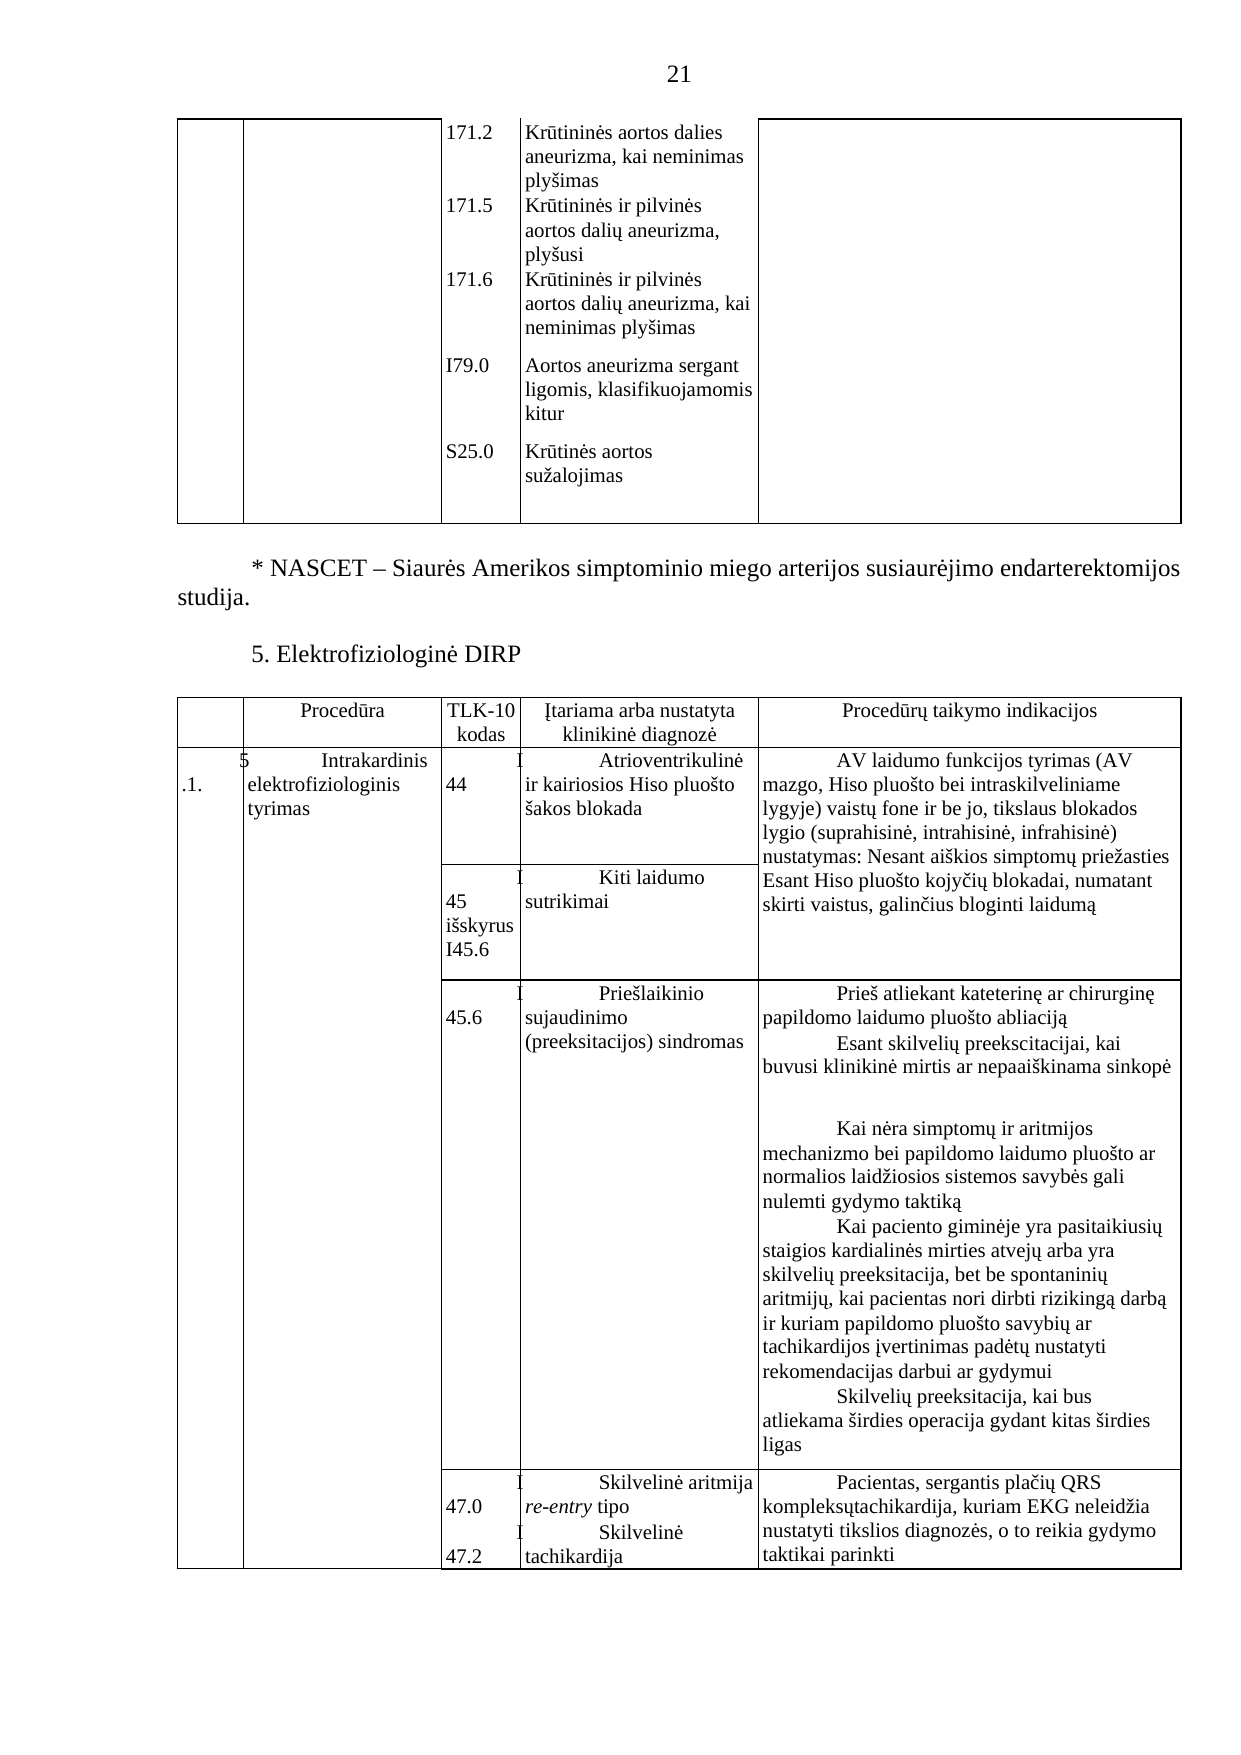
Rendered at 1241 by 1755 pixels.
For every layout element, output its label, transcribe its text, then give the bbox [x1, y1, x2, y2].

table_cell I47.0 [516, 1470, 520, 1518]
table_cell Esant skilvelių preekscitacijai, kai buvusi klinikinė mirtis ar nepaaiškinama sinkopė [759, 1029, 1180, 1115]
table_cell I79.0 [442, 351, 520, 437]
table_cell Priešlaikinio sujaudinimo (preeksitacijos) sindromas [521, 981, 758, 1468]
table_cell Krūtinės aortos sužalojimas [521, 437, 758, 523]
table_cell I44 [442, 748, 520, 863]
table_cell Skilvelių preeksitacija, kai bus atliekama širdies operacija gydant kitas širdies ligas [759, 1383, 1180, 1468]
table_header Procedūrų taikymo indikacijos [759, 698, 1180, 746]
table_cell Kiti laidumo sutrikimai [521, 865, 758, 979]
text * NASCET – Siaurės Amerikos simptominio miego arterijos susiaurėjimo endarterektomijos studija. [177, 553, 1181, 610]
table_header Procedūra [244, 698, 441, 746]
table_cell I45.6 [442, 981, 520, 1468]
table_cell Krūtininės ir pilvinės aortos dalių aneurizma, plyšusi [521, 192, 758, 266]
table_cell AV laidumo funkcijos tyrimas (AV mazgo, Hiso pluošto bei intraskilveliniame lygyje) vaistų fone ir be jo, tikslaus blokados lygio (suprahisinė, intrahisinė, infrahisinė) nustatymas: Nesant aiškios simptomų priežasties Esant Hiso pluošto kojyčių blokadai, numatant skirti vaistus, galinčius bloginti laidumą [759, 748, 1180, 979]
table_cell Skilvelinė tachikardija [521, 1518, 758, 1568]
table_cell I47.2 [442, 1518, 520, 1568]
table_cell Atrioventrikulinė ir kairiosios Hiso pluošto šakos blokada [521, 748, 758, 863]
table_cell 171.6 [442, 266, 520, 351]
table_cell Kai nėra simptomų ir aritmijos mechanizmo bei papildomo laidumo pluošto ar normalios laidžiosios sistemos savybės gali nulemti gydymo taktiką [759, 1115, 1180, 1213]
table_cell S25.0 [442, 437, 520, 523]
text 5. Elektrofiziologinė DIRP [177, 639, 1181, 668]
table_cell Aortos aneurizma sergant ligomis, klasifikuojamomis kitur [521, 351, 758, 437]
table_cell Pacientas, sergantis plačių QRS kompleksųtachikardija, kuriam EKG neleidžia nustatyti tikslios diagnozės, o to reikia gydymo taktikai parinkti [759, 1470, 1180, 1568]
table_cell Intrakardinis elektrofiziologinis tyrimas [244, 748, 441, 1568]
table_cell Krūtininės aortos dalies aneurizma, kai neminimas plyšimas [521, 118, 758, 192]
table_cell [759, 120, 1180, 523]
table_cell I47.0 [442, 1470, 446, 1518]
table_cell 171.2 [442, 118, 520, 192]
table_cell Krūtininės ir pilvinės aortos dalių aneurizma, kai neminimas plyšimas [521, 266, 758, 351]
table_cell [178, 120, 243, 523]
table_header [178, 698, 243, 746]
table_cell 5.1. [178, 748, 243, 1568]
table_cell 171.5 [442, 192, 520, 266]
table_cell Kai paciento giminėje yra pasitaikiusių staigios kardialinės mirties atvejų arba yra skilvelių preeksitacija, bet be spontaninių aritmijų, kai pacientas nori dirbti rizikingą darbą ir kuriam papildomo pluošto savybių ar tachikardijos įvertinimas padėtų nustatyti rekomendacijas darbui ar gydymui [759, 1213, 1180, 1383]
table_cell I45 išskyrus I45.6 [442, 865, 520, 979]
table_cell [244, 120, 441, 523]
